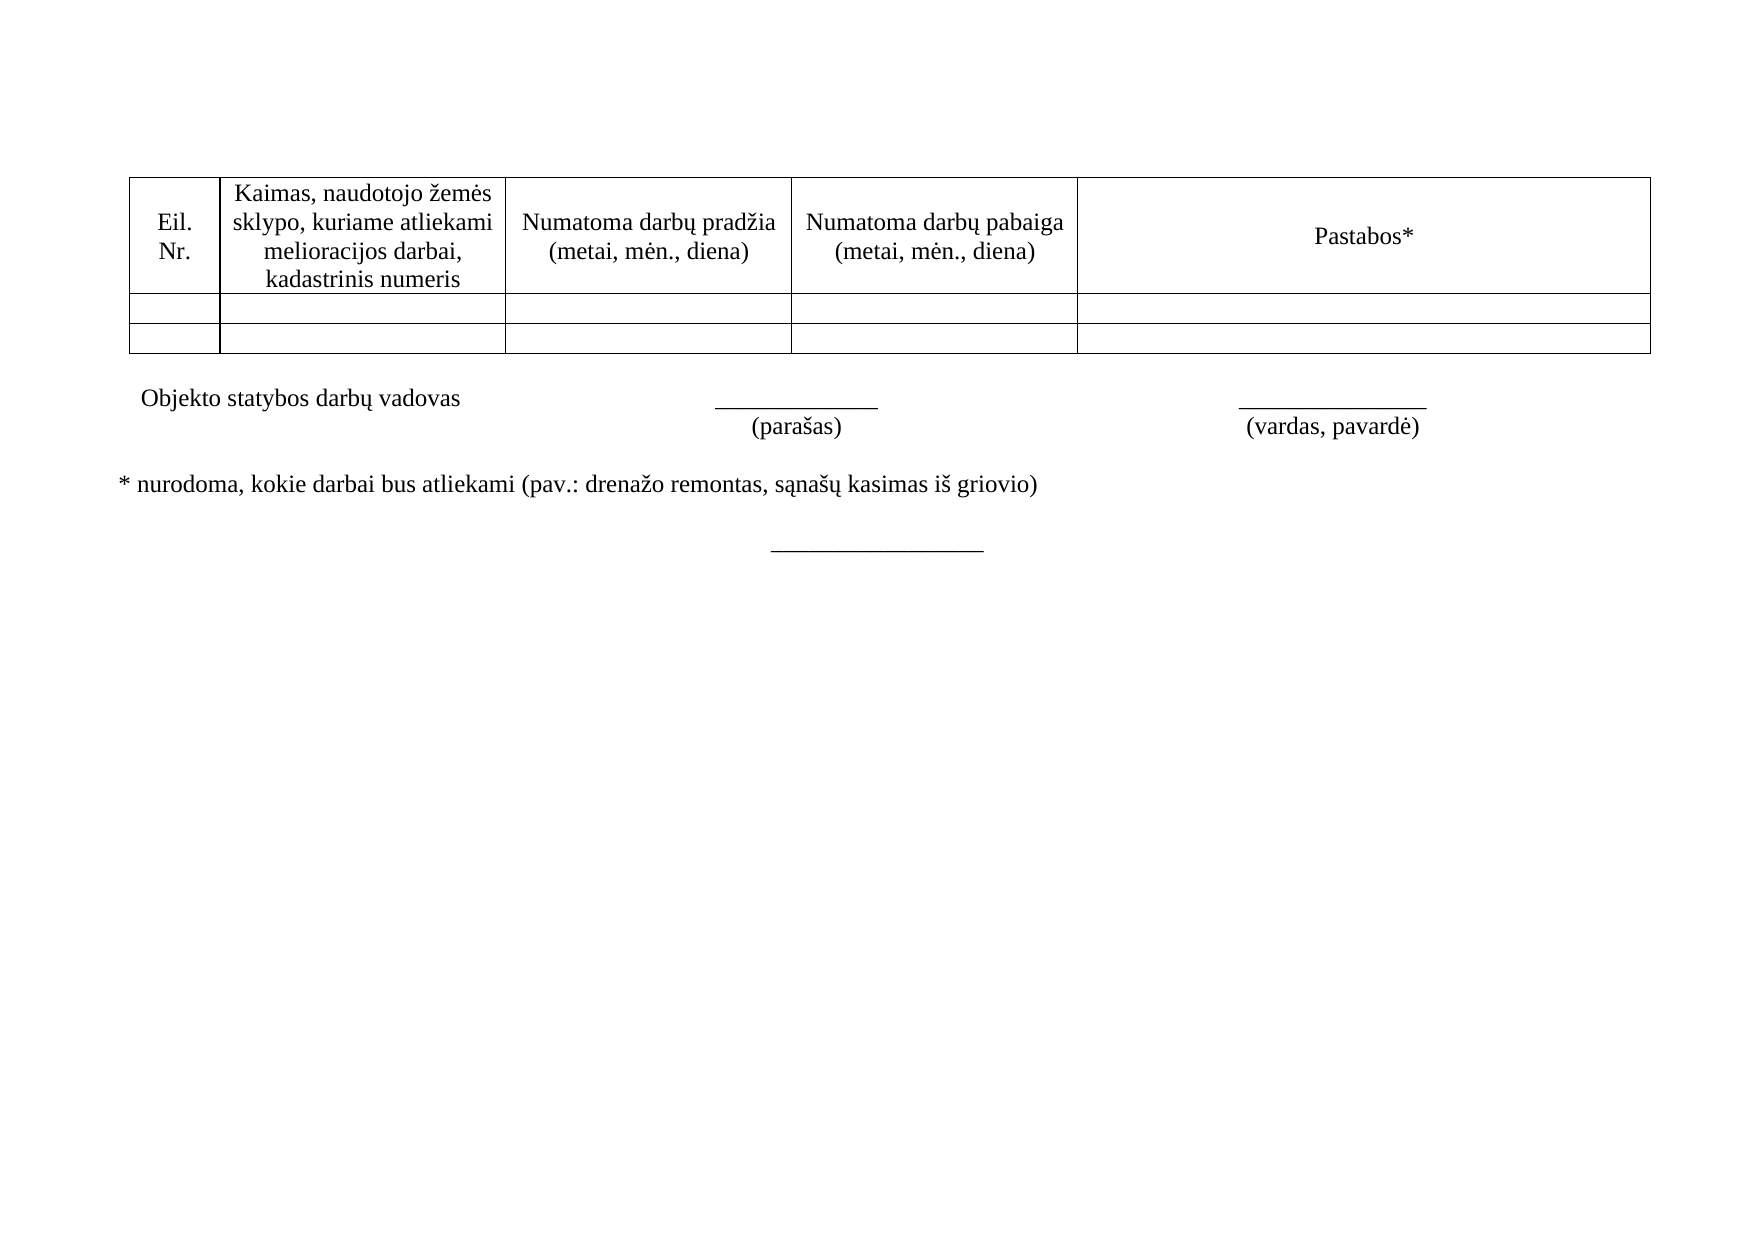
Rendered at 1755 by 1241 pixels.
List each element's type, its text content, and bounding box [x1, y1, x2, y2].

table_header Kaimas, naudotojo žemės sklypo, kuriame atliekami melioracijos darbai, kadastrinis numeris [221, 178, 505, 293]
table_header Eil. Nr. [130, 178, 219, 293]
table_cell [221, 294, 505, 323]
table_cell [506, 324, 791, 353]
table_cell [221, 324, 505, 353]
table_cell [130, 294, 219, 323]
table_cell [792, 294, 1077, 323]
table_header _______________ (vardas, pavardė) [1015, 383, 1650, 440]
table_header Pastabos* [1078, 178, 1650, 293]
table_header Numatoma darbų pradžia (metai, mėn., diena) [506, 178, 791, 293]
table_cell [792, 324, 1077, 353]
table_header _____________ (parašas) [578, 383, 1015, 440]
table_cell [130, 324, 219, 353]
table_header Objekto statybos darbų vadovas [129, 383, 578, 440]
text _________________ [118, 526, 1636, 555]
table_cell [1078, 294, 1650, 323]
table_cell [1078, 324, 1650, 353]
table_cell [506, 294, 791, 323]
text * nurodoma, kokie darbai bus atliekami (pav.: drenažo remontas, sąnašų kasimas iš griovio) [118, 469, 1636, 498]
table_header Numatoma darbų pabaiga (metai, mėn., diena) [792, 178, 1077, 293]
